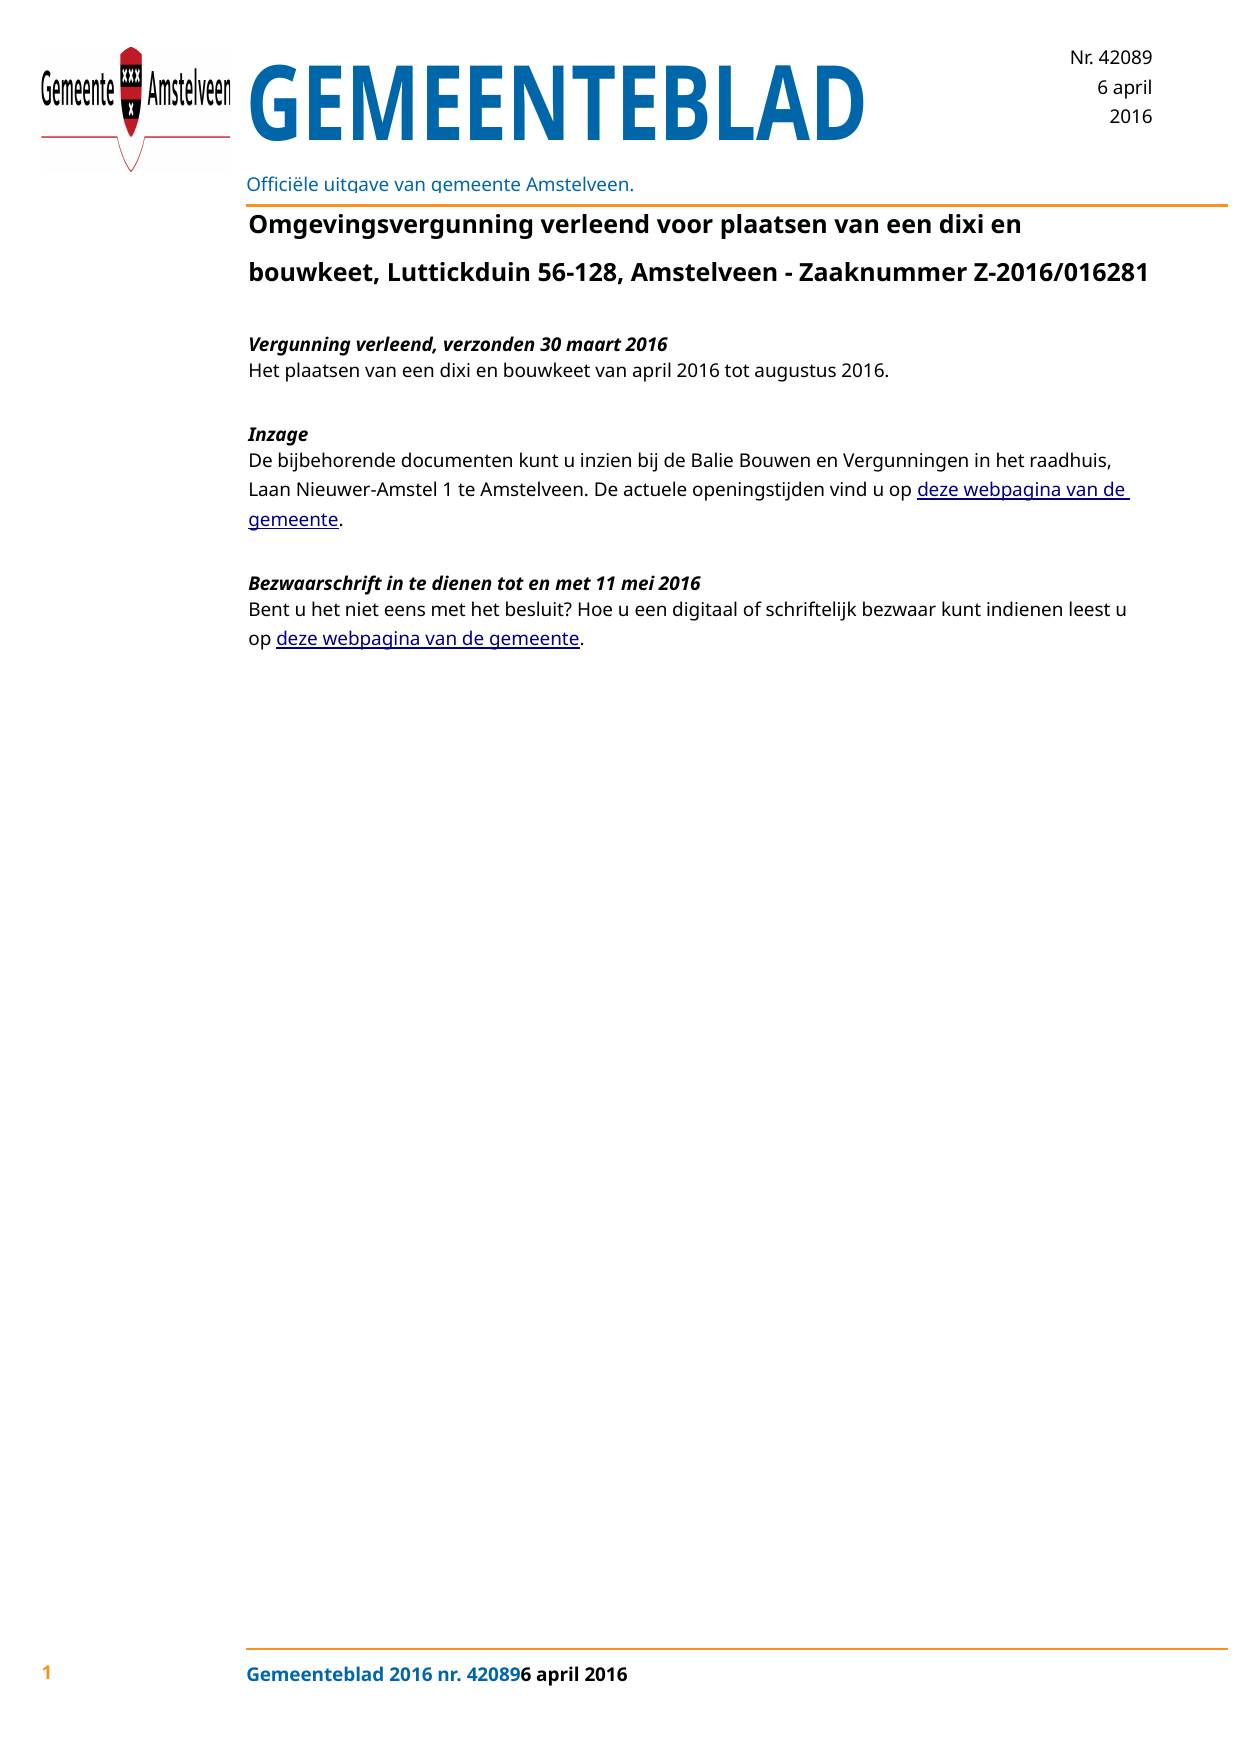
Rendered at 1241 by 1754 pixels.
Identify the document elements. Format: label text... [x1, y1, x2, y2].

text Het plaatsen van een dixi en bouwkeet van april 2016 tot augustus 2016. [248, 357, 1152, 383]
text Omgevingsvergunning verleend voor plaatsen van een dixi en bouwkeet, Luttickduin 56-128, Amstelveen - Zaaknummer Z-2016/016281 [248, 207, 1152, 288]
text Vergunning verleend, verzonden 30 maart 2016 [248, 331, 1152, 357]
picture [41, 47, 231, 172]
text Inzage [248, 421, 1152, 447]
text Bent u het niet eens met het besluit? Hoe u een digitaal of schriftelijk bezwaar kunt indienen leest u op deze webpagina van de gemeente. [248, 596, 1152, 651]
text De bijbehorende documenten kunt u inzien bij de Balie Bouwen en Vergunningen in het raadhuis, Laan Nieuwer-Amstel 1 te Amstelveen. De actuele openingstijden vind u op deze webpagina van de gemeente. [248, 447, 1152, 532]
text Bezwaarschrift in te dienen tot en met 11 mei 2016 [248, 570, 1152, 596]
